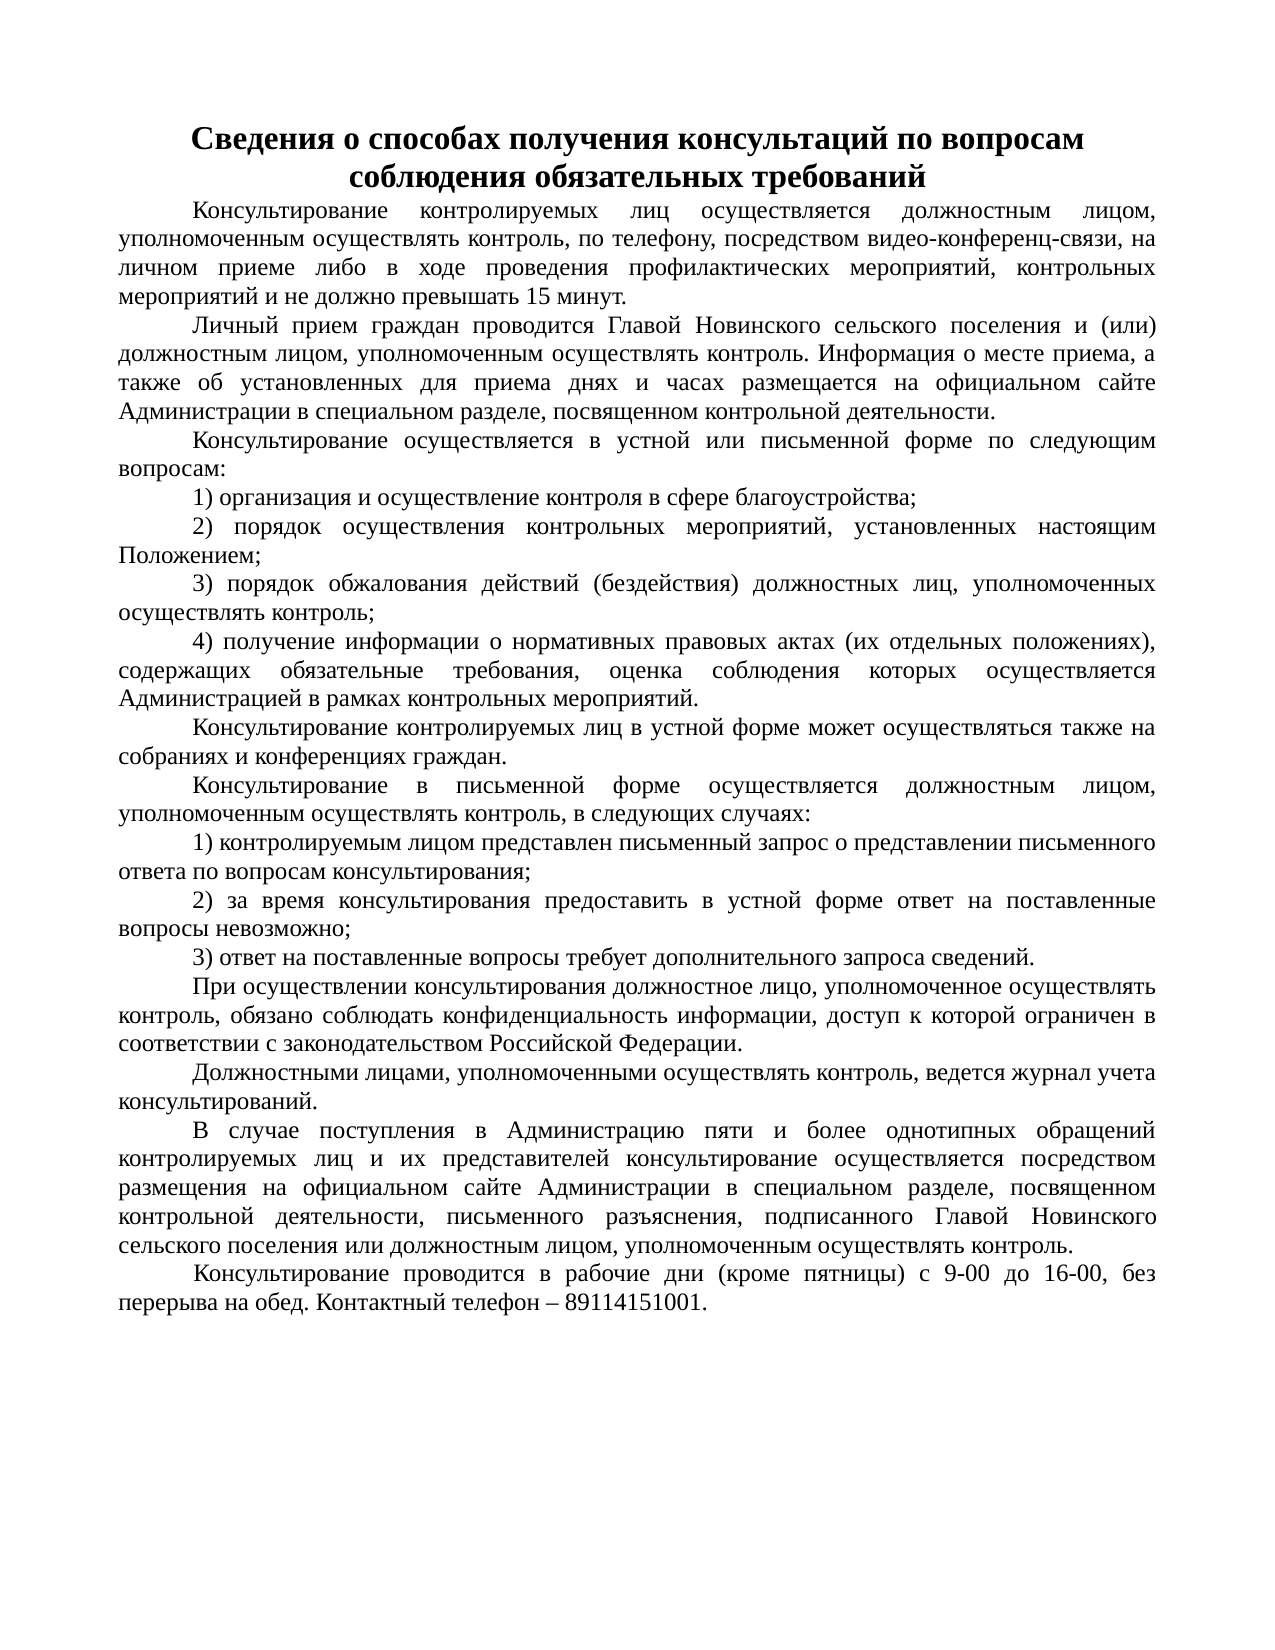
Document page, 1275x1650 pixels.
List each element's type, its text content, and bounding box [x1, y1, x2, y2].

text Консультирование контролируемых лиц в устной форме может осуществляться также на собраниях и конференциях граждан. [118, 712, 1157, 770]
text В случае поступления в Администрацию пяти и более однотипных обращений контролируемых лиц и их представителей консультирование осуществляется посредством размещения на официальном сайте Администрации в специальном разделе, посвященном контрольной деятельности, письменного разъяснения, подписанного Главой Новинского сельского поселения или должностным лицом, уполномоченным осуществлять контроль. [118, 1115, 1157, 1258]
text Консультирование осуществляется в устной или письменной форме по следующим вопросам: [118, 425, 1157, 482]
text 1) организация и осуществление контроля в сфере благоустройства; [118, 482, 1157, 511]
text 2) за время консультирования предоставить в устной форме ответ на поставленные вопросы невозможно; [118, 885, 1157, 942]
text 3) порядок обжалования действий (бездействия) должностных лиц, уполномоченных осуществлять контроль; [118, 568, 1157, 626]
text 1) контролируемым лицом представлен письменный запрос о представлении письменного ответа по вопросам консультирования; [118, 827, 1157, 885]
text При осуществлении консультирования должностное лицо, уполномоченное осуществлять контроль, обязано соблюдать конфиденциальность информации, доступ к которой ограничен в соответствии с законодательством Российской Федерации. [118, 971, 1157, 1057]
text Консультирование в письменной форме осуществляется должностным лицом, уполномоченным осуществлять контроль, в следующих случаях: [118, 770, 1157, 827]
text Должностными лицами, уполномоченными осуществлять контроль, ведется журнал учета консультирований. [118, 1057, 1157, 1115]
text 4) получение информации о нормативных правовых актах (их отдельных положениях), содержащих обязательные требования, оценка соблюдения которых осуществляется Администрацией в рамках контрольных мероприятий. [118, 626, 1157, 712]
text Личный прием граждан проводится Главой Новинского сельского поселения и (или) должностным лицом, уполномоченным осуществлять контроль. Информация о месте приема, а также об установленных для приема днях и часах размещается на официальном сайте Администрации в специальном разделе, посвященном контрольной деятельности. [118, 310, 1157, 425]
text Консультирование проводится в рабочие дни (кроме пятницы) с 9-00 до 16-00, без перерыва на обед. Контактный телефон – 89114151001. [118, 1258, 1157, 1316]
text Консультирование контролируемых лиц осуществляется должностным лицом, уполномоченным осуществлять контроль, по телефону, посредством видео-конференц-связи, на личном приеме либо в ходе проведения профилактических мероприятий, контрольных мероприятий и не должно превышать 15 минут. [118, 195, 1157, 310]
text Сведения о способах получения консультаций по вопросам соблюдения обязательных требований [118, 118, 1157, 195]
text 2) порядок осуществления контрольных мероприятий, установленных настоящим Положением; [118, 511, 1157, 568]
text 3) ответ на поставленные вопросы требует дополнительного запроса сведений. [118, 942, 1157, 971]
